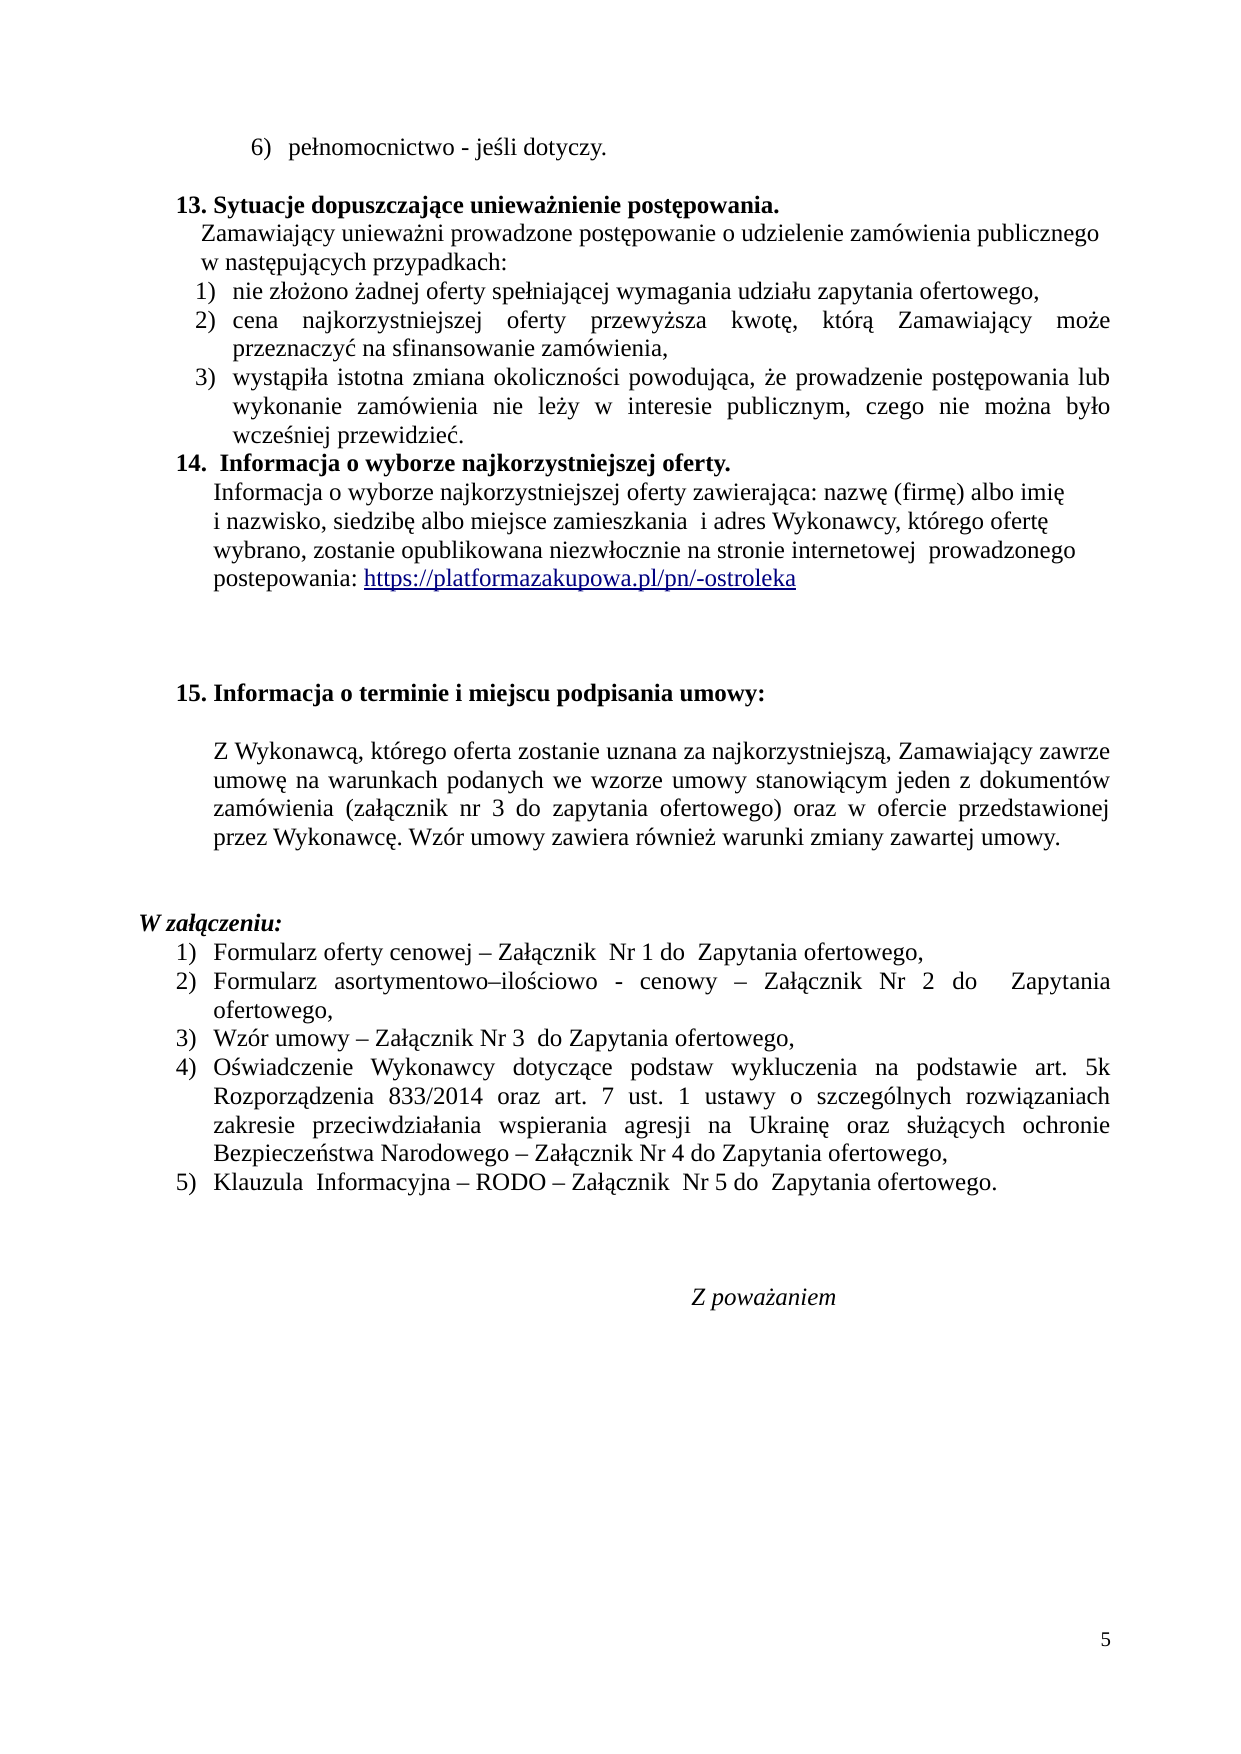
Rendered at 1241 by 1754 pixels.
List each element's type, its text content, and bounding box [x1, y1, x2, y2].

list Klauzula Informacyjna – RODO – Załącznik Nr 5 do Zapytania ofertowego. [176, 1167, 1111, 1196]
list nie złożono żadnej oferty spełniającej wymagania udziału zapytania ofertowego, [195, 276, 1111, 305]
list Formularz asortymentowo–ilościowo - cenowy – Załącznik Nr 2 do Zapytania ofertowego, [176, 966, 1111, 1023]
list Informacja o wyborze najkorzystniejszej oferty. [176, 448, 1111, 477]
text Z Wykonawcą, którego oferta zostanie uznana za najkorzystniejszą, Zamawiający zawrze umowę na warunkach podanych we wzorze umowy stanowiącym jeden z dokumentów zamówienia (załącznik nr 3 do zapytania ofertowego) oraz w ofercie przedstawionej przez Wykonawcę. Wzór umowy zawiera również warunki zmiany zawartej umowy. [213, 736, 1111, 851]
text postepowania: https://platformazakupowa.pl/pn/-ostroleka [213, 563, 1111, 592]
text Z poważaniem [138, 1282, 1111, 1311]
list pełnomocnictwo - jeśli dotyczy. [251, 132, 1111, 161]
list Informacja o terminie i miejscu podpisania umowy: [176, 678, 1111, 707]
list wystąpiła istotna zmiana okoliczności powodująca, że prowadzenie postępowania lub wykonanie zamówienia nie leży w interesie publicznym, czego nie można było wcześniej przewidzieć. [195, 362, 1111, 448]
text W załączeniu: [138, 908, 1111, 937]
list Wzór umowy – Załącznik Nr 3 do Zapytania ofertowego, [176, 1023, 1111, 1052]
list cena najkorzystniejszej oferty przewyższa kwotę, którą Zamawiający może przeznaczyć na sfinansowanie zamówienia, [195, 305, 1111, 362]
text Zamawiający unieważni prowadzone postępowanie o udzielenie zamówienia publicznego [138, 218, 1111, 247]
list Sytuacje dopuszczające unieważnienie postępowania. [176, 190, 1111, 218]
list Oświadczenie Wykonawcy dotyczące podstaw wykluczenia na podstawie art. 5k Rozporządzenia 833/2014 oraz art. 7 ust. 1 ustawy o szczególnych rozwiązaniach zakresie przeciwdziałania wspierania agresji na Ukrainę oraz służących ochronie Bezpieczeństwa Narodowego – Załącznik Nr 4 do Zapytania ofertowego, [176, 1052, 1111, 1167]
list Formularz oferty cenowej – Załącznik Nr 1 do Zapytania ofertowego, [176, 937, 1111, 966]
text w następujących przypadkach: [138, 247, 1111, 276]
text Informacja o wyborze najkorzystniejszej oferty zawierająca: nazwę (firmę) albo imię i nazwisko, siedzibę albo miejsce zamieszkania i adres Wykonawcy, którego ofertę wybrano, zostanie opublikowana niezwłocznie na stronie internetowej prowadzonego [213, 477, 1111, 563]
